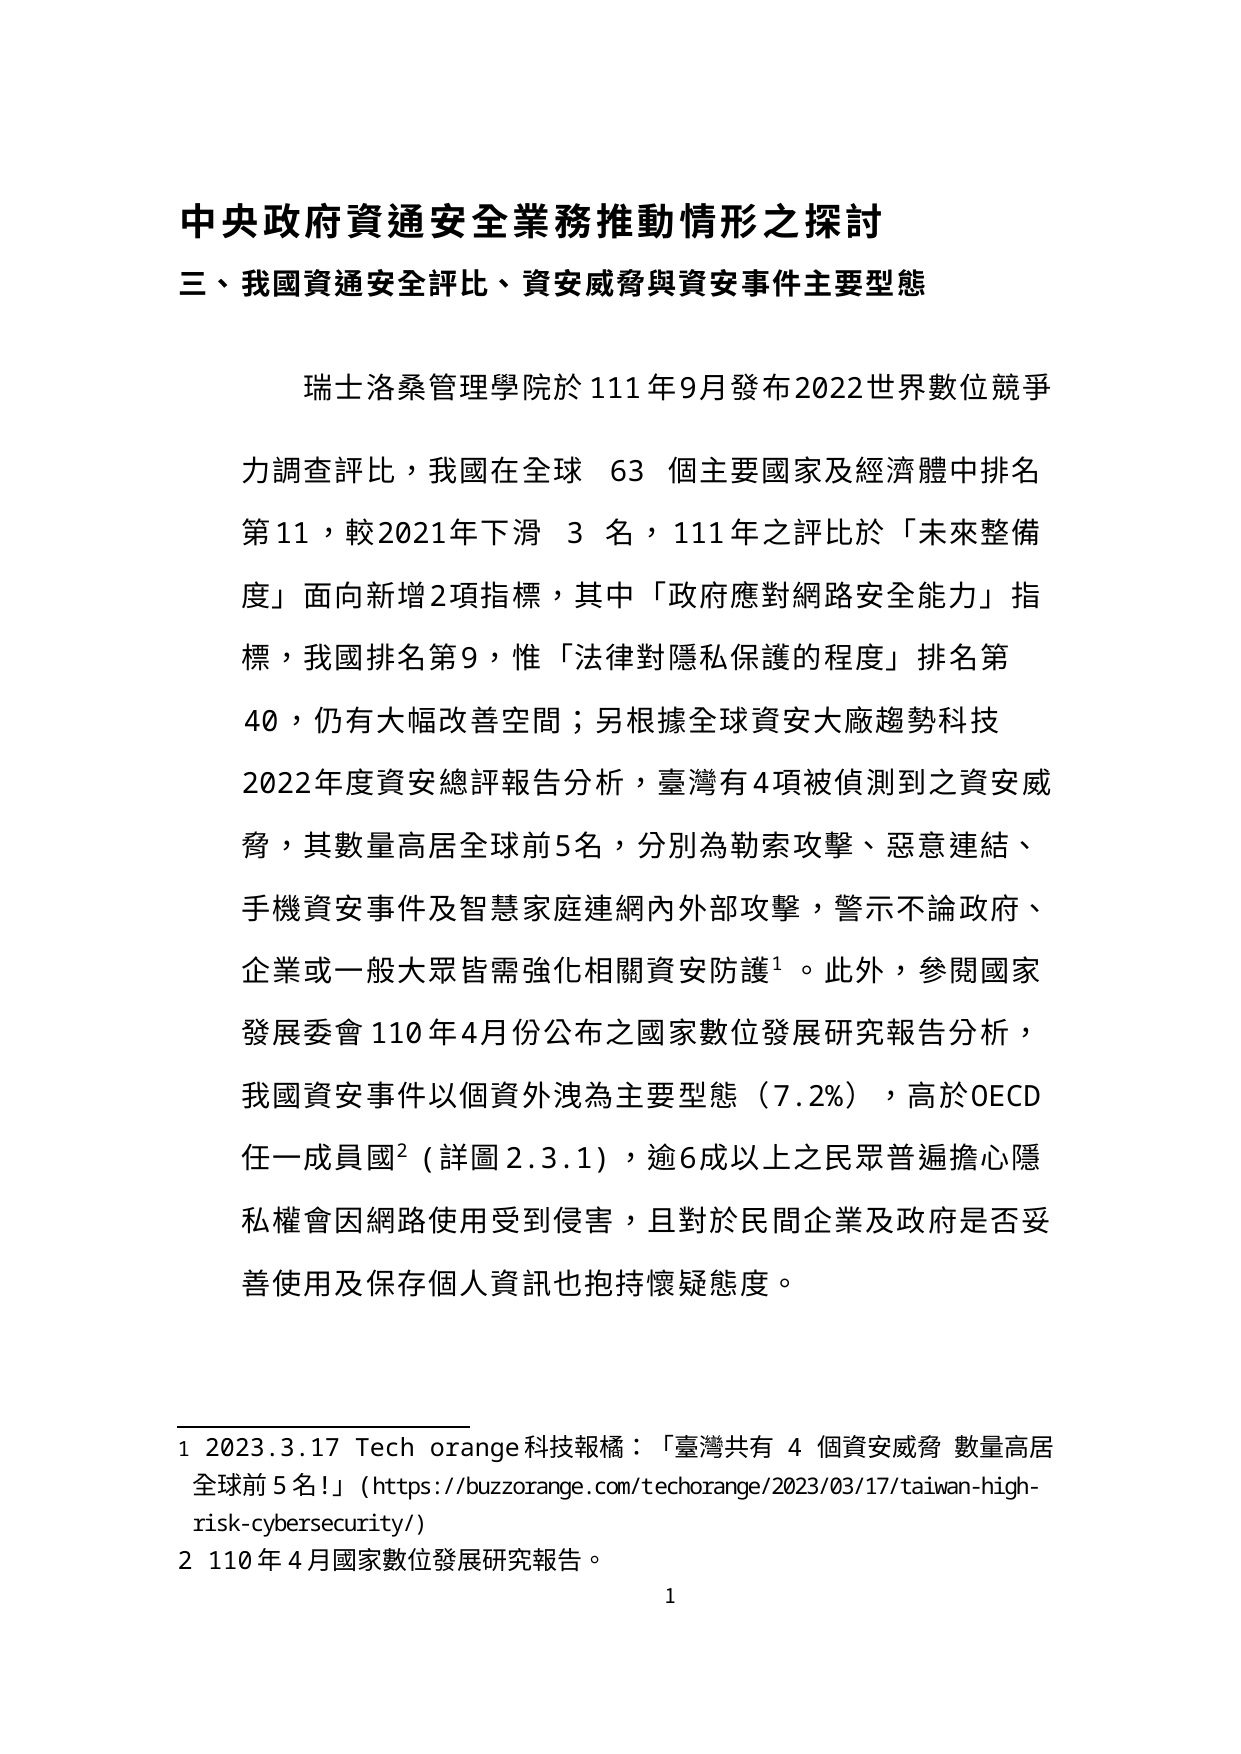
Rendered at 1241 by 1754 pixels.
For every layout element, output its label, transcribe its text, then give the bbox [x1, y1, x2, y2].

text 三、我國資通安全評比、資安威脅與資安事件主要型態 [177, 240, 1063, 302]
text 2023.3.17 Tech orange科技報橘：「臺灣共有 4 個資安威脅 數量高居全球前5名!」(https://buzzorange.com/techorange/2023/03/17/taiwan-high-risk-cybersecurity/) [177, 1427, 1063, 1539]
text 中央政府資通安全業務推動情形之探討 [177, 177, 1063, 240]
text 瑞士洛桑管理學院於111年9月發布2022世界數位競爭力調查評比，我國在全球 63 個主要國家及經濟體中排名第11，較2021年下滑 3 名，111年之評比於「未來整備度」面向新增2項指標，其中「政府應對網路安全能力」指標，我國排名第9，惟「法律對隱私保護的程度」排名第40，仍有大幅改善空間；另根據全球資安大廠趨勢科技2022年度資安總評報告分析，臺灣有4項被偵測到之資安威脅，其數量高居全球前5名，分別為勒索攻擊、惡意連結、手機資安事件及智慧家庭連網內外部攻擊，警示不論政府、企業或一般大眾皆需強化相關資安防護。此外，參閱國家發展委會110年4月份公布之國家數位發展研究報告分析，我國資安事件以個資外洩為主要型態（7.2%），高於OECD任一成員國(詳圖2.3.1)，逾6成以上之民眾普遍擔心隱私權會因網路使用受到侵害，且對於民間企業及政府是否妥善使用及保存個人資訊也抱持懷疑態度。 [236, 302, 1063, 1302]
text 110年4月國家數位發展研究報告。 [177, 1539, 1063, 1577]
